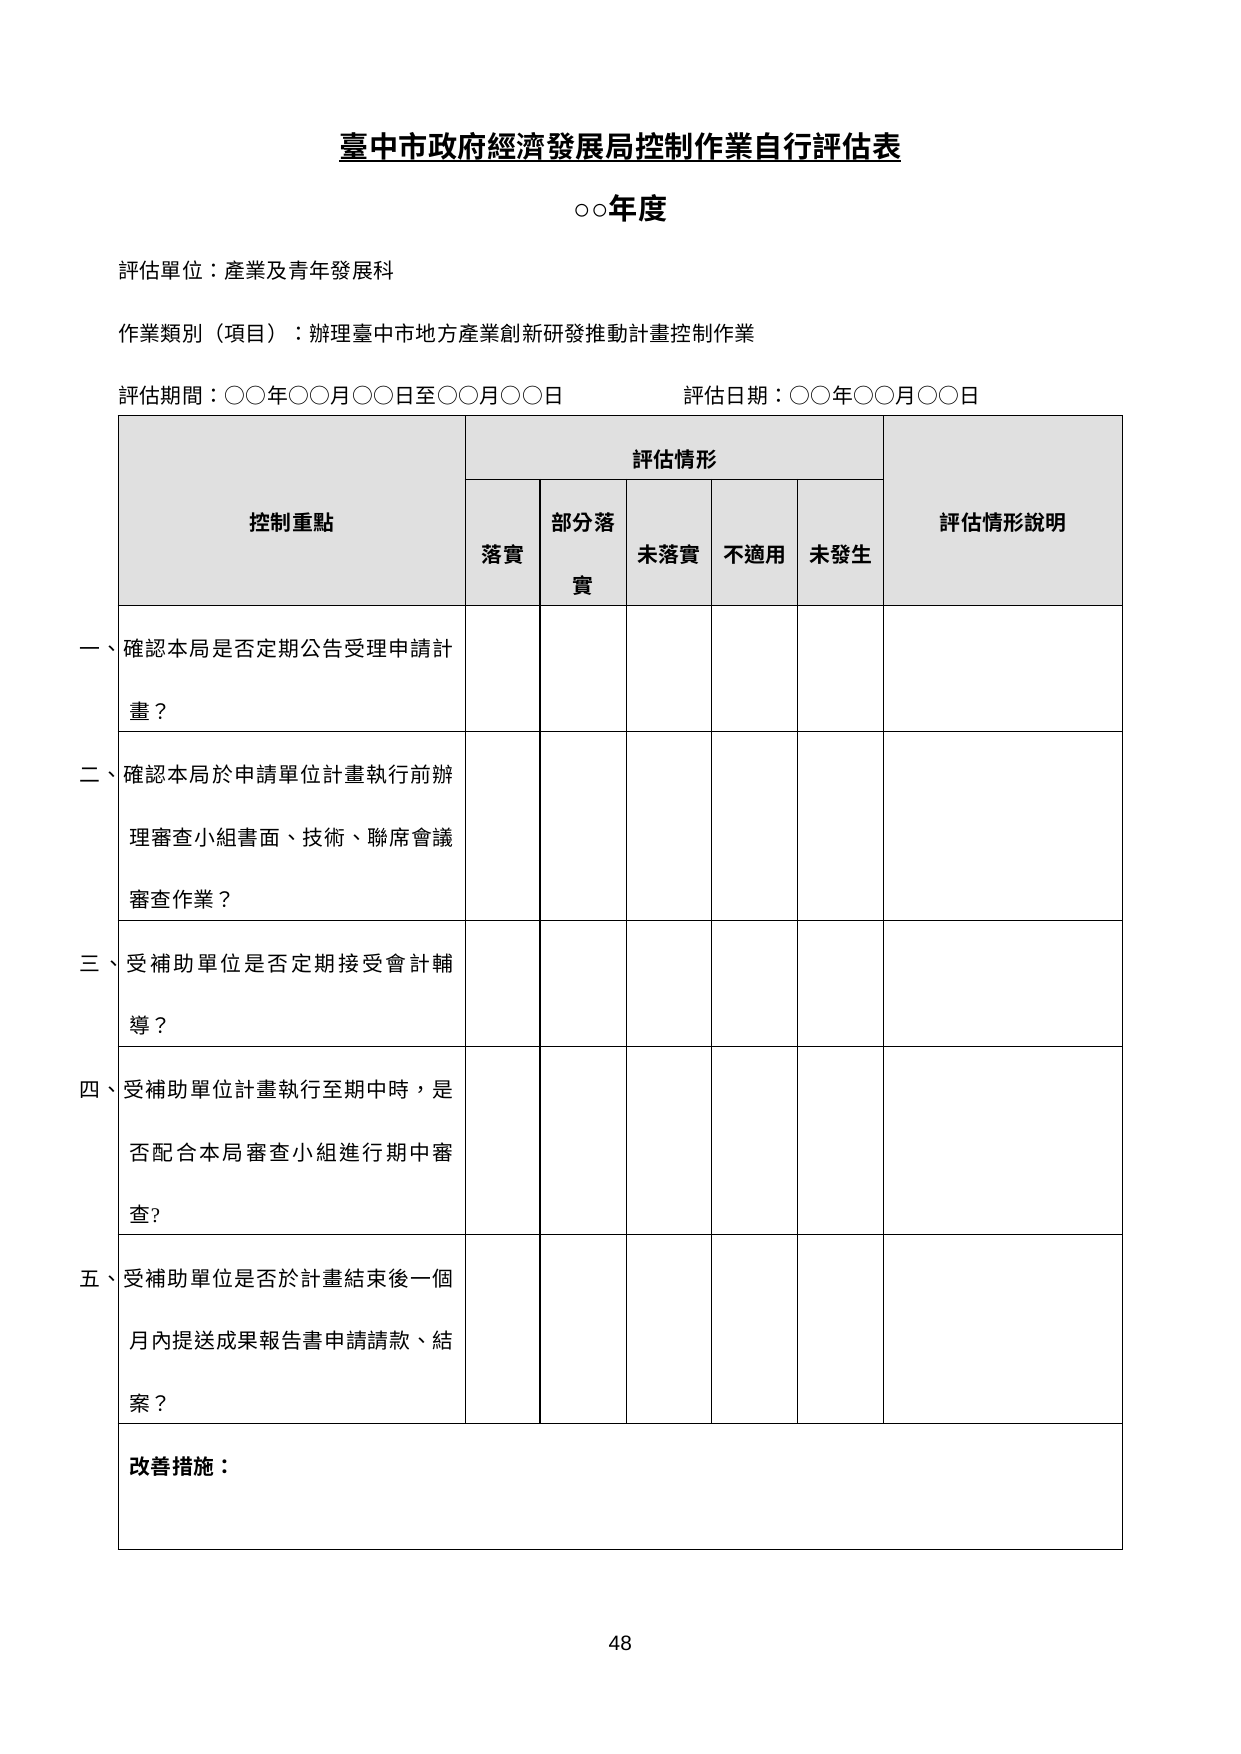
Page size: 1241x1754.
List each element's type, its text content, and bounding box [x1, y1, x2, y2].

table_cell [712, 1235, 797, 1423]
table_cell 二、確認本局於申請單位計畫執行前辦理審查小組書面、技術、聯席會議審查作業？ [119, 732, 465, 919]
table_cell [884, 1235, 1122, 1423]
table_cell [627, 921, 711, 1046]
table_cell 未落實 [627, 480, 711, 605]
table_cell [627, 1047, 711, 1234]
table_cell [627, 606, 711, 731]
table_cell [712, 732, 797, 919]
table_cell [541, 1235, 626, 1423]
text 臺中市政府經濟發展局控制作業自行評估表 [118, 103, 1122, 165]
table_header 評估情形 [466, 416, 883, 479]
table_cell [884, 921, 1122, 1046]
text 評估單位：產業及青年發展科 [118, 228, 1122, 290]
table_cell 落實 [466, 480, 539, 605]
table_cell [466, 921, 539, 1046]
table_cell [627, 1235, 711, 1423]
table_cell [466, 606, 539, 731]
table_cell [466, 1235, 539, 1423]
table_cell [798, 1047, 883, 1234]
table_cell [884, 732, 1122, 919]
table_cell [712, 606, 797, 731]
table_cell 未發生 [798, 480, 883, 605]
table_cell 改善措施： [119, 1424, 1122, 1549]
table_cell [712, 1047, 797, 1234]
text 作業類別（項目）：辦理臺中市地方產業創新研發推動計畫控制作業 [118, 290, 1122, 353]
text ○○年度 [118, 165, 1122, 228]
table_cell [541, 606, 626, 731]
table_header 控制重點 [119, 416, 465, 605]
table_cell [541, 732, 626, 919]
table_cell [466, 732, 539, 919]
table_header 評估情形說明 [884, 416, 1122, 605]
text 評估期間：○○年○○月○○日至○○月○○日 評估日期：○○年○○月○○日 [118, 353, 1122, 415]
table_cell 一、確認本局是否定期公告受理申請計畫？ [119, 606, 465, 731]
table_cell 五、受補助單位是否於計畫結束後一個月內提送成果報告書申請請款、結案？ [119, 1235, 465, 1423]
table_cell 四、受補助單位計畫執行至期中時，是否配合本局審查小組進行期中審查? [119, 1047, 465, 1234]
table_cell 不適用 [712, 480, 797, 605]
table_cell [466, 1047, 539, 1234]
table_cell [627, 732, 711, 919]
table_cell 三、受補助單位是否定期接受會計輔導？ [119, 921, 465, 1046]
table_cell [884, 1047, 1122, 1234]
table_cell [884, 606, 1122, 731]
table_cell [798, 1235, 883, 1423]
table_cell [798, 606, 883, 731]
table_cell [798, 921, 883, 1046]
table_cell [541, 1047, 626, 1234]
table_cell [541, 921, 626, 1046]
table_cell [798, 732, 883, 919]
table_cell [712, 921, 797, 1046]
table_cell 部分落實 [541, 480, 626, 605]
